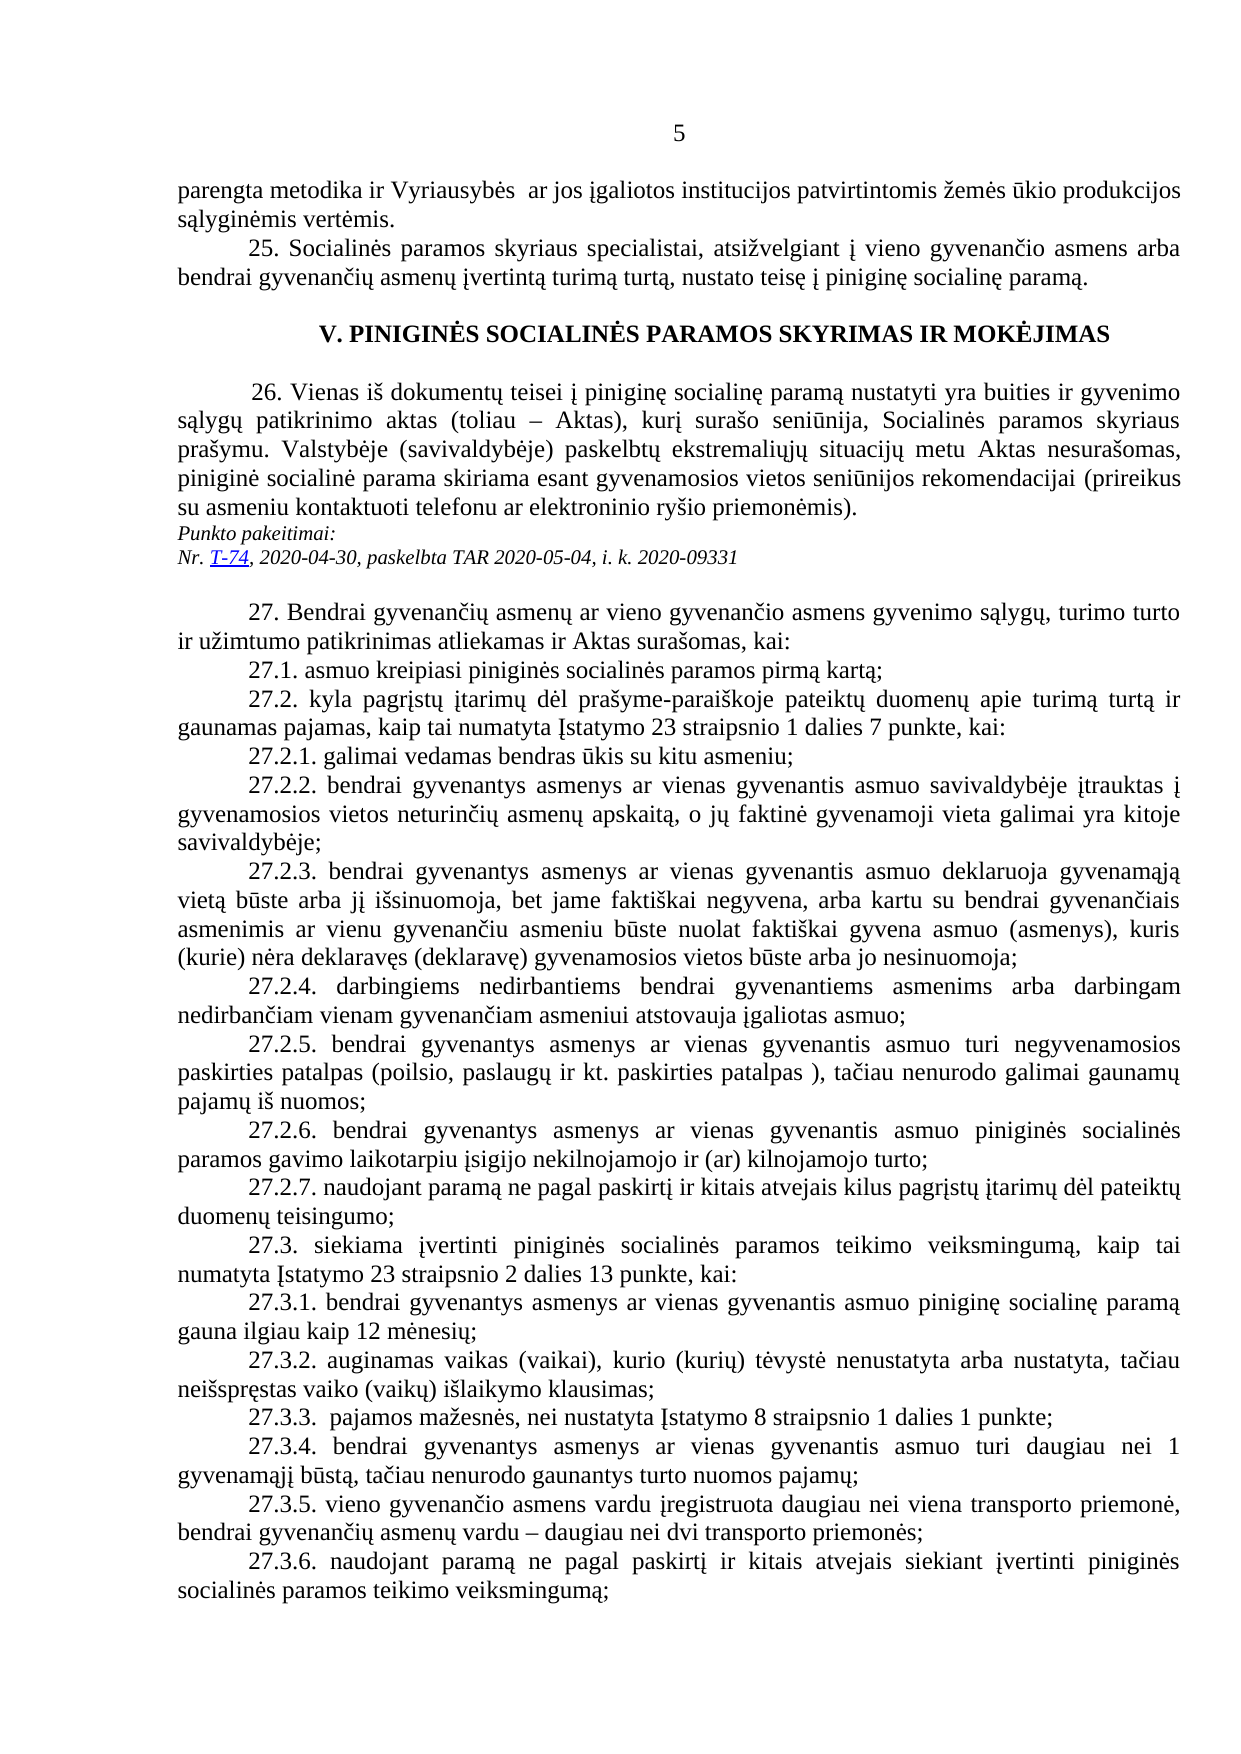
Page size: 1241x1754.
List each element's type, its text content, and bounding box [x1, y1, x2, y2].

text 27.2.3. bendrai gyvenantys asmenys ar vienas gyvenantis asmuo deklaruoja gyvenamąją vietą būste arba jį išsinuomoja, bet jame faktiškai negyvena, arba kartu su bendrai gyvenančiais asmenimis ar vienu gyvenančiu asmeniu būste nuolat faktiškai gyvena asmuo (asmenys), kuris (kurie) nėra deklaravęs (deklaravę) gyvenamosios vietos būste arba jo nesinuomoja; [177, 856, 1181, 971]
text Punkto pakeitimai: [177, 521, 1181, 545]
text 27.1. asmuo kreipiasi piniginės socialinės paramos pirmą kartą; [177, 655, 1181, 684]
text Nr. T-74, 2020-04-30, paskelbta TAR 2020-05-04, i. k. 2020-09331 [177, 545, 1181, 569]
text parengta metodika ir Vyriausybės ar jos įgaliotos institucijos patvirtintomis žemės ūkio produkcijos sąlyginėmis vertėmis. [177, 176, 1181, 233]
text 27.2.7. naudojant paramą ne pagal paskirtį ir kitais atvejais kilus pagrįstų įtarimų dėl pateiktų duomenų teisingumo; [177, 1172, 1181, 1230]
text 27.3.3. pajamos mažesnės, nei nustatyta Įstatymo 8 straipsnio 1 dalies 1 punkte; [177, 1402, 1181, 1431]
text 27. Bendrai gyvenančių asmenų ar vieno gyvenančio asmens gyvenimo sąlygų, turimo turto ir užimtumo patikrinimas atliekamas ir Aktas surašomas, kai: [177, 597, 1181, 655]
text 27.2.1. galimai vedamas bendras ūkis su kitu asmeniu; [177, 741, 1181, 770]
text 27.3.6. naudojant paramą ne pagal paskirtį ir kitais atvejais siekiant įvertinti piniginės socialinės paramos teikimo veiksmingumą; [177, 1546, 1181, 1604]
text 27.3.4. bendrai gyvenantys asmenys ar vienas gyvenantis asmuo turi daugiau nei 1 gyvenamąjį būstą, tačiau nenurodo gaunantys turto nuomos pajamų; [177, 1431, 1181, 1489]
text 27.2.5. bendrai gyvenantys asmenys ar vienas gyvenantis asmuo turi negyvenamosios paskirties patalpas (poilsio, paslaugų ir kt. paskirties patalpas ), tačiau nenurodo galimai gaunamų pajamų iš nuomos; [177, 1029, 1181, 1115]
text 27.2.4. darbingiems nedirbantiems bendrai gyvenantiems asmenims arba darbingam nedirbančiam vienam gyvenančiam asmeniui atstovauja įgaliotas asmuo; [177, 971, 1181, 1029]
text 26. Vienas iš dokumentų teisei į piniginę socialinę paramą nustatyti yra buities ir gyvenimo sąlygų patikrinimo aktas (toliau – Aktas), kurį surašo seniūnija, Socialinės paramos skyriaus prašymu. Valstybėje (savivaldybėje) paskelbtų ekstremaliųjų situacijų metu Aktas nesurašomas, piniginė socialinė parama skiriama esant gyvenamosios vietos seniūnijos rekomendacijai (prireikus su asmeniu kontaktuoti telefonu ar elektroninio ryšio priemonėmis). [177, 377, 1181, 521]
text 27.2.2. bendrai gyvenantys asmenys ar vienas gyvenantis asmuo savivaldybėje įtrauktas į gyvenamosios vietos neturinčių asmenų apskaitą, o jų faktinė gyvenamoji vieta galimai yra kitoje savivaldybėje; [177, 770, 1181, 856]
text 27.2. kyla pagrįstų įtarimų dėl prašyme-paraiškoje pateiktų duomenų apie turimą turtą ir gaunamas pajamas, kaip tai numatyta Įstatymo 23 straipsnio 1 dalies 7 punkte, kai: [177, 684, 1181, 741]
text 27.3.5. vieno gyvenančio asmens vardu įregistruota daugiau nei viena transporto priemonė, bendrai gyvenančių asmenų vardu – daugiau nei dvi transporto priemonės; [177, 1489, 1181, 1546]
text 27.3.2. auginamas vaikas (vaikai), kurio (kurių) tėvystė nenustatyta arba nustatyta, tačiau neišspręstas vaiko (vaikų) išlaikymo klausimas; [177, 1345, 1181, 1402]
text V. PINIGINĖS SOCIALINĖS PARAMOS SKYRIMAS IR MOKĖJIMAS [177, 319, 1181, 348]
text 27.3. siekiama įvertinti piniginės socialinės paramos teikimo veiksmingumą, kaip tai numatyta Įstatymo 23 straipsnio 2 dalies 13 punkte, kai: [177, 1230, 1181, 1287]
text 25. Socialinės paramos skyriaus specialistai, atsižvelgiant į vieno gyvenančio asmens arba bendrai gyvenančių asmenų įvertintą turimą turtą, nustato teisę į piniginę socialinę paramą. [177, 233, 1181, 291]
text 27.2.6. bendrai gyvenantys asmenys ar vienas gyvenantis asmuo piniginės socialinės paramos gavimo laikotarpiu įsigijo nekilnojamojo ir (ar) kilnojamojo turto; [177, 1115, 1181, 1172]
text 27.3.1. bendrai gyvenantys asmenys ar vienas gyvenantis asmuo piniginę socialinę paramą gauna ilgiau kaip 12 mėnesių; [177, 1287, 1181, 1345]
